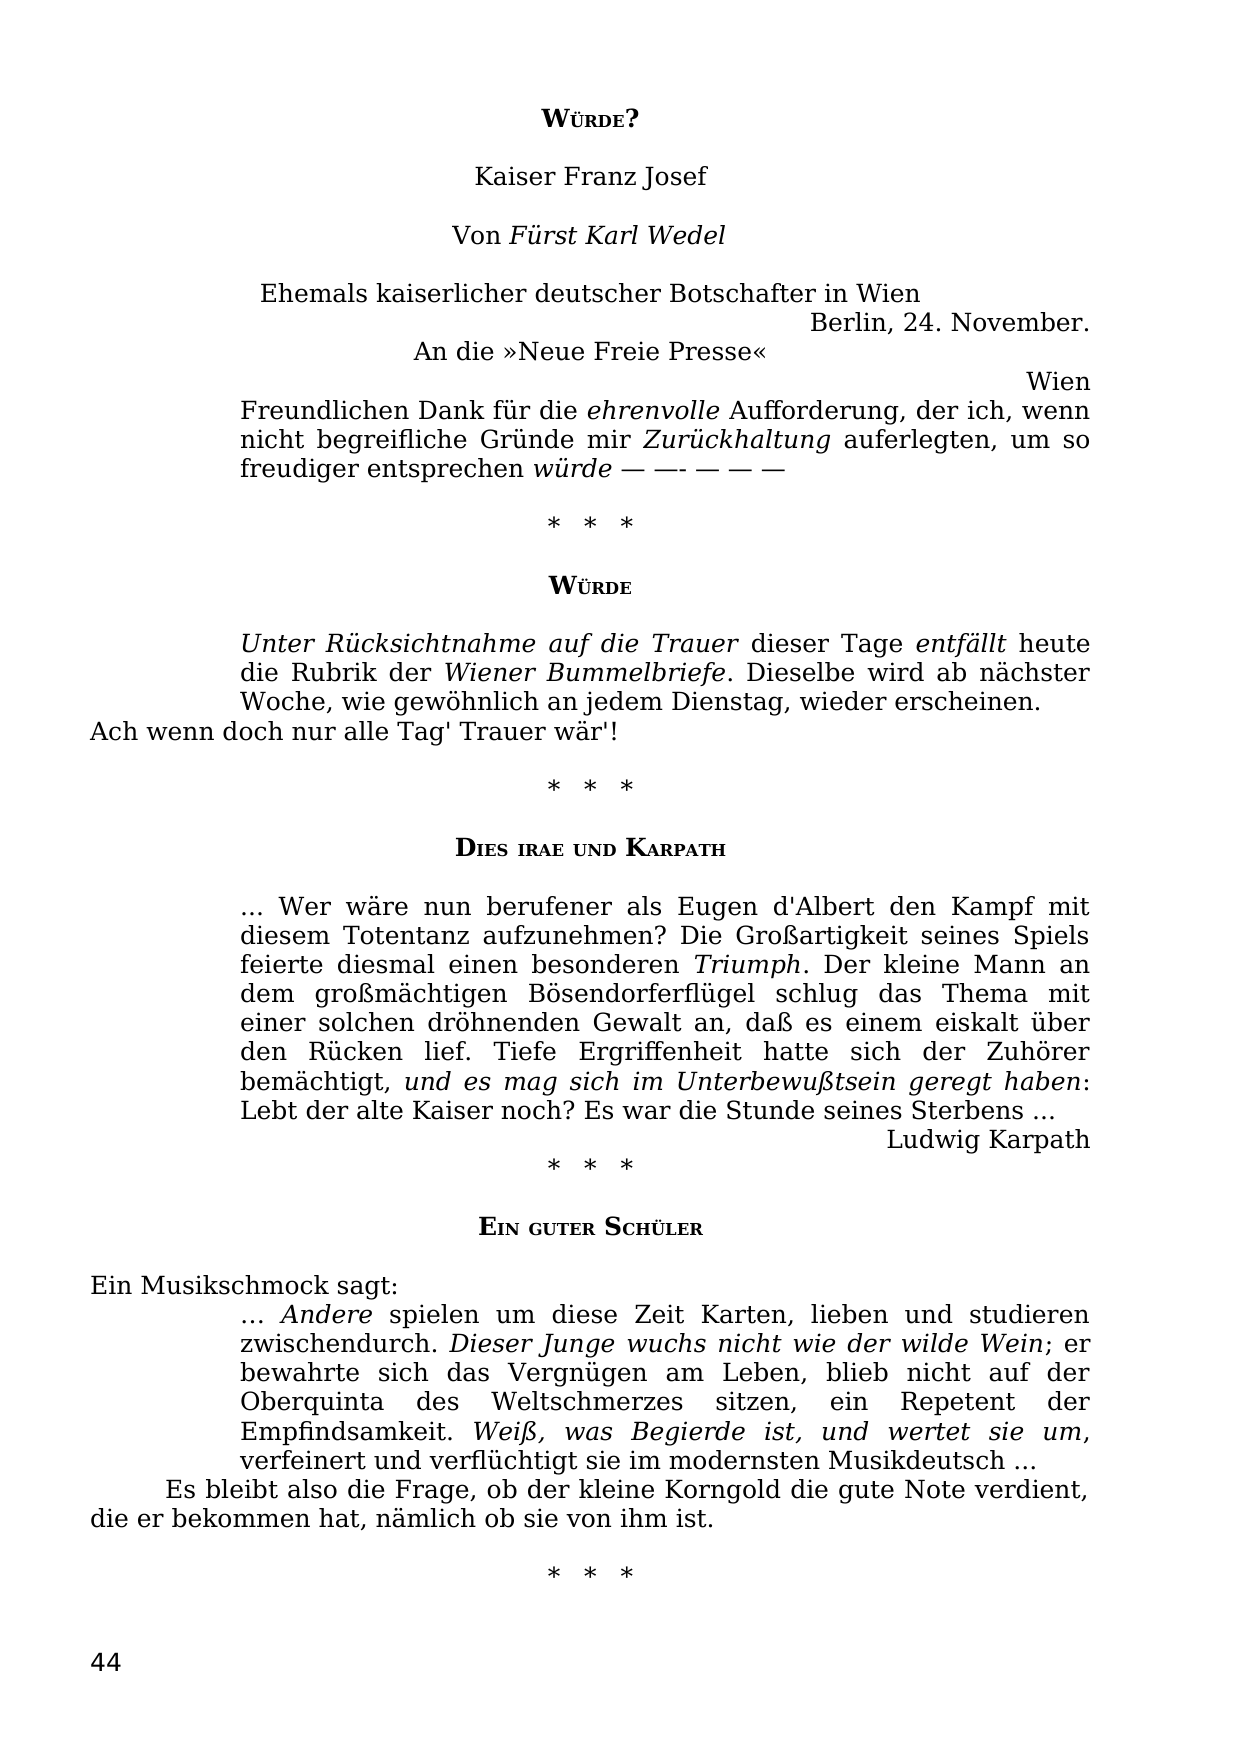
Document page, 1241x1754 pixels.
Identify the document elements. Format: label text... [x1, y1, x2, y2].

text Es bleibt also die Frage, ob der kleine Korngold die gute Note verdient, die er bekommen hat, nämlich ob sie von ihm ist. [90, 1475, 1091, 1533]
text Würde? [90, 75, 1091, 133]
text Ein Musikschmock sagt: [90, 1271, 1091, 1300]
text Unter Rücksichtnahme auf die Trauer dieser Tage entfällt heute die Rubrik der Wiener Bummelbriefe. Dieselbe wird ab nächster Woche, wie gewöhnlich an jedem Dienstag, wieder erscheinen. [240, 629, 1091, 717]
text Ludwig Karpath [240, 1125, 1091, 1154]
text Wien [90, 367, 1091, 396]
text Freundlichen Dank für die ehrenvolle Aufforderung, der ich, wenn nicht begreifliche Gründe mir Zurückhaltung auferlegten, um so freudiger entsprechen würde — —- — — — [240, 396, 1091, 483]
text Berlin, 24. November. [90, 308, 1091, 337]
text * * * [90, 512, 1091, 542]
text Ehemals kaiserlicher deutscher Botschafter in Wien [90, 279, 1091, 308]
text … Andere spielen um diese Zeit Karten, lieben und studieren zwischendurch. Dieser Junge wuchs nicht wie der wilde Wein; er bewahrte sich das Vergnügen am Leben, blieb nicht auf der Oberquinta des Weltschmerzes sitzen, ein Repetent der Empfindsamkeit. Weiß, was Begierde ist, und wertet sie um, verfeinert und verflüchtigt sie im modernsten Musikdeutsch ... [240, 1300, 1091, 1475]
text Ein guter Schüler [90, 1183, 1091, 1242]
text * * * [90, 775, 1091, 804]
text An die »Neue Freie Presse« [90, 337, 1091, 367]
text * * * [90, 1154, 1091, 1183]
text ... Wer wäre nun berufener als Eugen d'Albert den Kampf mit diesem Totentanz aufzunehmen? Die Großartigkeit seines Spiels feierte diesmal einen besonderen Triumph. Der kleine Mann an dem großmächtigen Bösendorferflügel schlug das Thema mit einer solchen dröhnenden Gewalt an, daß es einem eiskalt über den Rücken lief. Tiefe Ergriffenheit hatte sich der Zuhörer bemächtigt, und es mag sich im Unterbewußtsein geregt haben: Lebt der alte Kaiser noch? Es war die Stunde seines Sterbens ... [240, 892, 1091, 1125]
text Von Fürst Karl Wedel [90, 221, 1091, 250]
text Kaiser Franz Josef [90, 162, 1091, 192]
text Dies irae und Karpath [90, 804, 1091, 862]
text * * * [90, 1562, 1091, 1592]
text Würde [90, 542, 1091, 600]
text Ach wenn doch nur alle Tag' Trauer wär'! [90, 717, 1091, 746]
